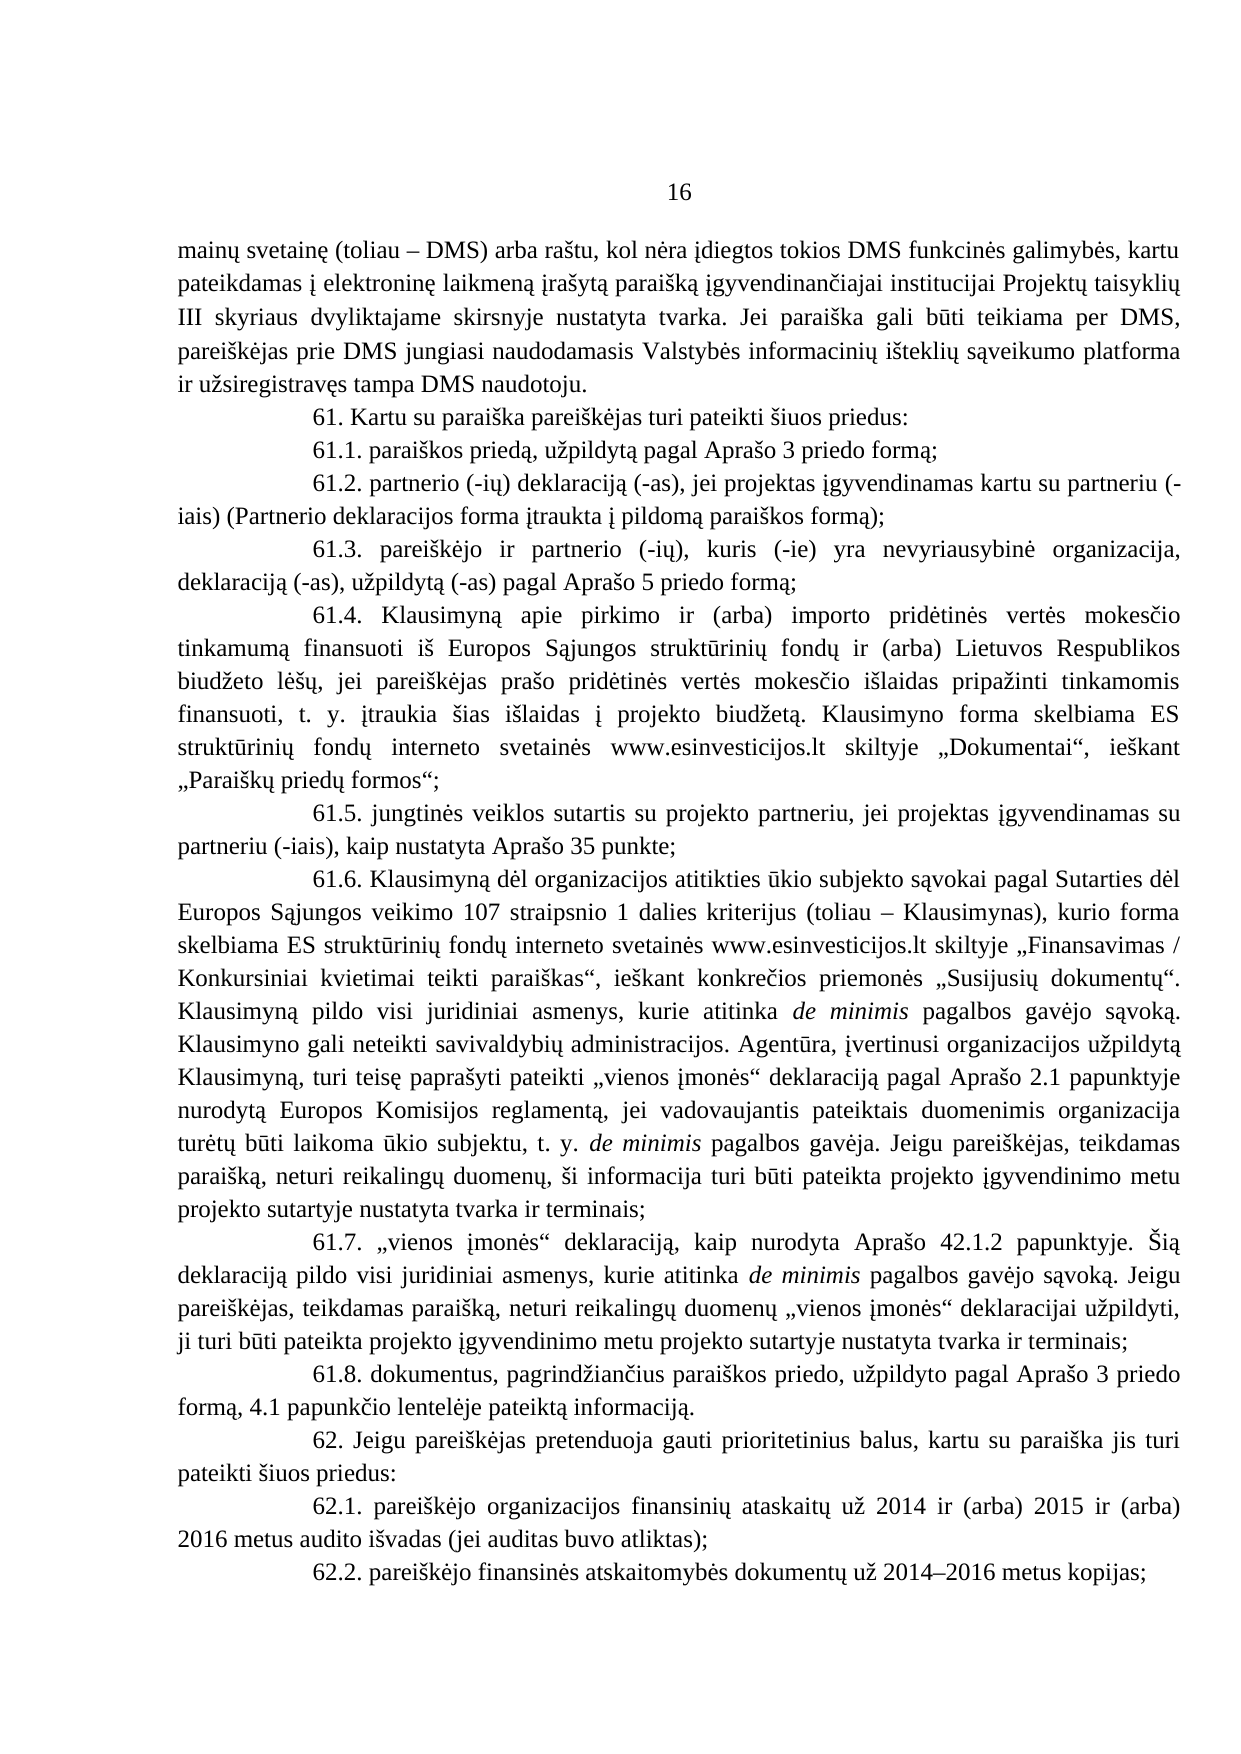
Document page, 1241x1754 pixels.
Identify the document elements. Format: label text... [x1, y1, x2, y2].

text 62.2. pareiškėjo finansinės atskaitomybės dokumentų už 2014–2016 metus kopijas; [177, 1557, 1181, 1586]
text 61.3. pareiškėjo ir partnerio (-ių), kuris (-ie) yra nevyriausybinė organizacija, deklaraciją (-as), užpildytą (-as) pagal Aprašo 5 priedo formą; [177, 534, 1181, 596]
text 61.8. dokumentus, pagrindžiančius paraiškos priedo, užpildyto pagal Aprašo 3 priedo formą, 4.1 papunkčio lentelėje pateiktą informaciją. [177, 1359, 1181, 1421]
text 61.5. jungtinės veiklos sutartis su projekto partneriu, jei projektas įgyvendinamas su partneriu (-iais), kaip nustatyta Aprašo 35 punkte; [177, 798, 1181, 860]
text 61.1. paraiškos priedą, užpildytą pagal Aprašo 3 priedo formą; [177, 435, 1181, 463]
text 61.2. partnerio (-ių) deklaraciją (-as), jei projektas įgyvendinamas kartu su partneriu (-iais) (Partnerio deklaracijos forma įtraukta į pildomą paraiškos formą); [177, 468, 1181, 529]
text 61. Kartu su paraiška pareiškėjas turi pateikti šiuos priedus: [177, 402, 1181, 431]
text 62.1. pareiškėjo organizacijos finansinių ataskaitų už 2014 ir (arba) 2015 ir (arba) 2016 metus audito išvadas (jei auditas buvo atliktas); [177, 1491, 1181, 1553]
text 61.7. „vienos įmonės“ deklaraciją, kaip nurodyta Aprašo 42.1.2 papunktyje. Šią deklaraciją pildo visi juridiniai asmenys, kurie atitinka de minimis pagalbos gavėjo sąvoką. Jeigu pareiškėjas, teikdamas paraišką, neturi reikalingų duomenų „vienos įmonės“ deklaracijai užpildyti, ji turi būti pateikta projekto įgyvendinimo metu projekto sutartyje nustatyta tvarka ir terminais; [177, 1227, 1181, 1355]
text 61.4. Klausimyną apie pirkimo ir (arba) importo pridėtinės vertės mokesčio tinkamumą finansuoti iš Europos Sąjungos struktūrinių fondų ir (arba) Lietuvos Respublikos biudžeto lėšų, jei pareiškėjas prašo pridėtinės vertės mokesčio išlaidas pripažinti tinkamomis finansuoti, t. y. įtraukia šias išlaidas į projekto biudžetą. Klausimyno forma skelbiama ES struktūrinių fondų interneto svetainės www.esinvesticijos.lt skiltyje „Dokumentai“, ieškant „Paraiškų priedų formos“; [177, 600, 1181, 794]
text 61.6. Klausimyną dėl organizacijos atitikties ūkio subjekto sąvokai pagal Sutarties dėl Europos Sąjungos veikimo 107 straipsnio 1 dalies kriterijus (toliau – Klausimynas), kurio forma skelbiama ES struktūrinių fondų interneto svetainės www.esinvesticijos.lt skiltyje „Finansavimas / Konkursiniai kvietimai teikti paraiškas“, ieškant konkrečios priemonės „Susijusių dokumentų“. Klausimyną pildo visi juridiniai asmenys, kurie atitinka de minimis pagalbos gavėjo sąvoką. Klausimyno gali neteikti savivaldybių administracijos. Agentūra, įvertinusi organizacijos užpildytą Klausimyną, turi teisę paprašyti pateikti „vienos įmonės“ deklaraciją pagal Aprašo 2.1 papunktyje nurodytą Europos Komisijos reglamentą, jei vadovaujantis pateiktais duomenimis organizacija turėtų būti laikoma ūkio subjektu, t. y. de minimis pagalbos gavėja. Jeigu pareiškėjas, teikdamas paraišką, neturi reikalingų duomenų, ši informacija turi būti pateikta projekto įgyvendinimo metu projekto sutartyje nustatyta tvarka ir terminais; [177, 864, 1181, 1223]
text mainų svetainę (toliau – DMS) arba raštu, kol nėra įdiegtos tokios DMS funkcinės galimybės, kartu pateikdamas į elektroninę laikmeną įrašytą paraišką įgyvendinančiajai institucijai Projektų taisyklių III skyriaus dvyliktajame skirsnyje nustatyta tvarka. Jei paraiška gali būti teikiama per DMS, pareiškėjas prie DMS jungiasi naudodamasis Valstybės informacinių išteklių sąveikumo platforma ir užsiregistravęs tampa DMS naudotoju. [177, 235, 1181, 397]
text 62. Jeigu pareiškėjas pretenduoja gauti prioritetinius balus, kartu su paraiška jis turi pateikti šiuos priedus: [177, 1425, 1181, 1487]
